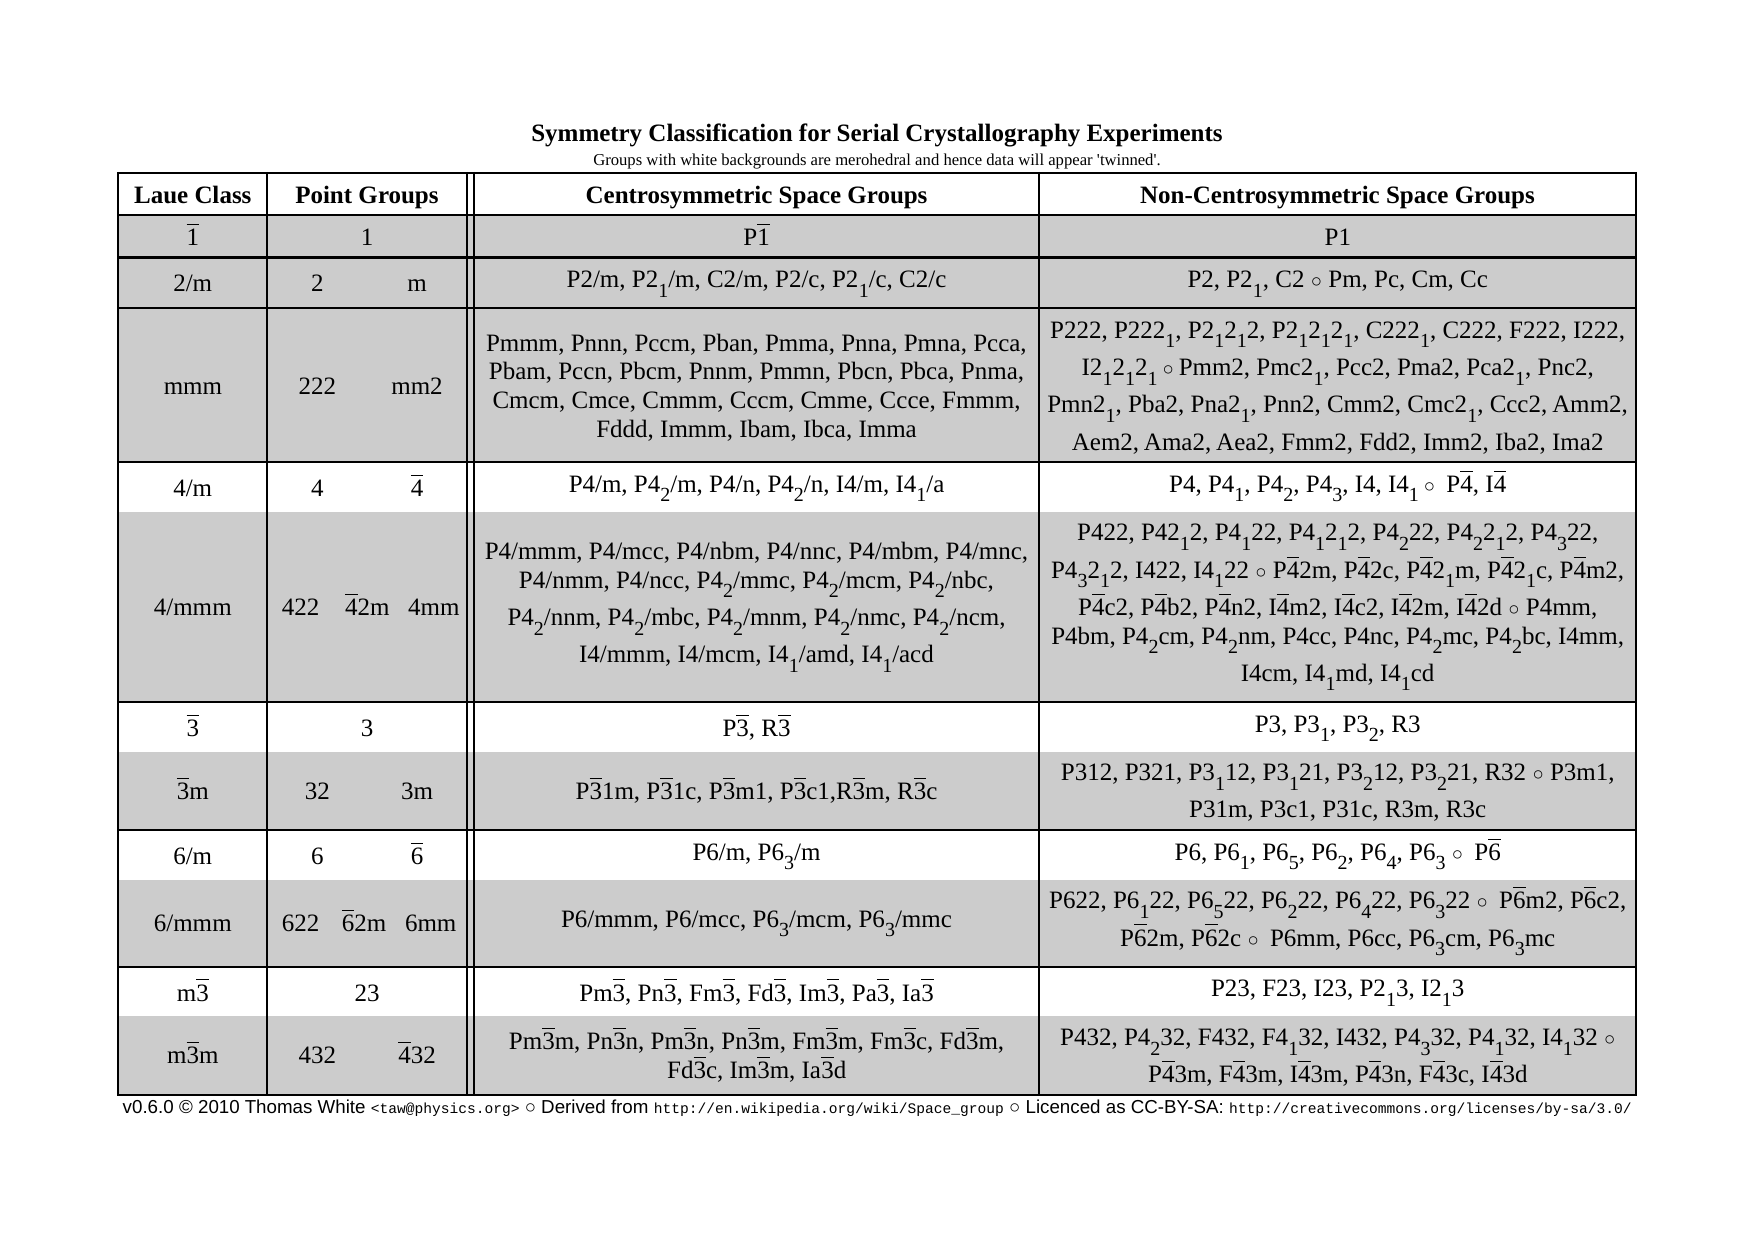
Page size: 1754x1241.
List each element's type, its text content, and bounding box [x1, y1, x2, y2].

table_cell P23, F23, I23, P213, I213 [1040, 968, 1635, 1016]
table_cell [468, 831, 473, 880]
table_header [468, 174, 473, 214]
table_cell 4 [367, 463, 466, 512]
table_cell m3 [119, 968, 266, 1016]
table_cell P312, P321, P3112, P3121, P3212, P3221, R32 ○ P3m1, P31m, P3c1, P31c, R3m, R3c [1040, 752, 1635, 829]
table_cell [468, 880, 473, 966]
table_header Point Groups [268, 174, 466, 214]
table_cell [468, 309, 473, 461]
table_cell 6/mmm [119, 880, 266, 966]
table_cell P2/m, P21/m, C2/m, P2/c, P21/c, C2/c [475, 259, 1038, 307]
table_cell [468, 752, 473, 829]
table_cell 622 [268, 880, 334, 966]
table_cell 32 [268, 752, 367, 829]
table_cell 1 [119, 216, 266, 256]
table_cell m3m [119, 1016, 266, 1094]
table_cell P31m, P31c, P3m1, P3c1,R3m, R3c [475, 752, 1038, 829]
table_cell 432 [367, 1016, 466, 1094]
table_cell [468, 703, 473, 752]
table_cell P2, P21, C2 ○ Pm, Pc, Cm, Cc [1040, 259, 1635, 307]
table_cell mmm [119, 309, 266, 461]
table_cell 2 [268, 259, 367, 307]
table_cell 4/m [119, 463, 266, 512]
table_cell P4/mmm, P4/mcc, P4/nbm, P4/nnc, P4/mbm, P4/mnc, P4/nmm, P4/ncc, P42/mmc, P42/mcm, P42/nbc, P42/nnm, P42/mbc, P42/mnm, P42/nmc, P42/ncm, I4/mmm, I4/mcm, I41/amd, I41/acd [475, 512, 1038, 701]
table_cell 2/m [119, 259, 266, 307]
table_cell 4 [268, 463, 367, 512]
table_cell P432, P4232, F432, F4132, I432, P4332, P4132, I4132 ○ P43m, F43m, I43m, P43n, F43c, I43d [1040, 1016, 1635, 1094]
table_cell P622, P6122, P6522, P6222, P6422, P6322 ○ P6m2, P6c2, P62m, P62c ○ P6mm, P6cc, P63cm, P63mc [1040, 880, 1635, 966]
table_cell P6, P61, P65, P62, P64, P63 ○ P6 [1040, 831, 1635, 880]
table_cell 62m [334, 880, 394, 966]
table_cell Pm3, Pn3, Fm3, Fd3, Im3, Pa3, Ia3 [475, 968, 1038, 1016]
table_header Laue Class [119, 174, 266, 214]
table_cell P422, P4212, P4122, P41212, P4222, P42212, P4322, P43212, I422, I4122 ○ P42m, P42c, P421m, P421c, P4m2, P4c2, P4b2, P4n2, I4m2, I4c2, I42m, I42d ○ P4mm, P4bm, P42cm, P42nm, P4cc, P4nc, P42mc, P42bc, I4mm, I4cm, I41md, I41cd [1040, 512, 1635, 701]
table_cell 3m [119, 752, 266, 829]
table_cell [468, 968, 473, 1016]
table_cell P222, P2221, P21212, P212121, C2221, C222, F222, I222, I212121 ○ Pmm2, Pmc21, Pcc2, Pma2, Pca21, Pnc2, Pmn21, Pba2, Pna21, Pnn2, Cmm2, Cmc21, Ccc2, Amm2, Aem2, Ama2, Aea2, Fmm2, Fdd2, Imm2, Iba2, Ima2 [1040, 309, 1635, 461]
table_cell P4, P41, P42, P43, I4, I41 ○ P4, I4 [1040, 463, 1635, 512]
table_cell 6mm [394, 880, 466, 966]
table_cell m [367, 259, 466, 307]
table_cell P4/m, P42/m, P4/n, P42/n, I4/m, I41/a [475, 463, 1038, 512]
table_cell 3m [367, 752, 466, 829]
table_cell Pm3m, Pn3n, Pm3n, Pn3m, Fm3m, Fm3c, Fd3m, Fd3c, Im3m, Ia3d [475, 1016, 1038, 1094]
table_cell P3, P31, P32, R3 [1040, 703, 1635, 752]
text Groups with white backgrounds are merohedral and hence data will appear 'twinned'. [118, 150, 1636, 169]
table_cell Pmmm, Pnnn, Pccm, Pban, Pmma, Pnna, Pmna, Pcca, Pbam, Pccn, Pbcm, Pnnm, Pmmn, Pbcn, Pbca, Pnma, Cmcm, Cmce, Cmmm, Cccm, Cmme, Ccce, Fmmm, Fddd, Immm, Ibam, Ibca, Imma [475, 309, 1038, 461]
table_cell mm2 [367, 309, 466, 461]
table_cell P1 [475, 216, 1038, 256]
table_header Non-Centrosymmetric Space Groups [1040, 174, 1635, 214]
table_cell 6 [268, 831, 367, 880]
table_cell [468, 463, 473, 512]
table_cell P3, R3 [475, 703, 1038, 752]
table_cell P1 [1040, 216, 1635, 256]
table_cell 42m [334, 512, 400, 701]
table_cell [468, 512, 473, 701]
table_cell 6/m [119, 831, 266, 880]
table_cell [468, 259, 473, 307]
text Symmetry Classification for Serial Crystallography Experiments [118, 118, 1636, 147]
table_cell 222 [268, 309, 367, 461]
table_cell 422 [268, 512, 334, 701]
table_cell P6/m, P63/m [475, 831, 1038, 880]
table_cell 6 [367, 831, 466, 880]
table_cell 432 [268, 1016, 367, 1094]
table_cell [468, 1016, 473, 1094]
table_cell 23 [268, 968, 466, 1016]
text v0.6.0 © 2010 Thomas White <taw@physics.org> ○ Derived from http://en.wikipedia.org/wiki/Space_group ○ Licenced as CC-BY-SA: http://creativecommons.org/licenses/by-sa/3.0/ [118, 1096, 1636, 1119]
table_header Centrosymmetric Space Groups [475, 174, 1038, 214]
table_cell 4/mmm [119, 512, 266, 701]
table_cell [468, 216, 473, 256]
table_cell 1 [268, 216, 466, 256]
table_cell P6/mmm, P6/mcc, P63/mcm, P63/mmc [475, 880, 1038, 966]
table_cell 3 [268, 703, 466, 752]
table_cell 4mm [400, 512, 466, 701]
table_cell 3 [119, 703, 266, 752]
